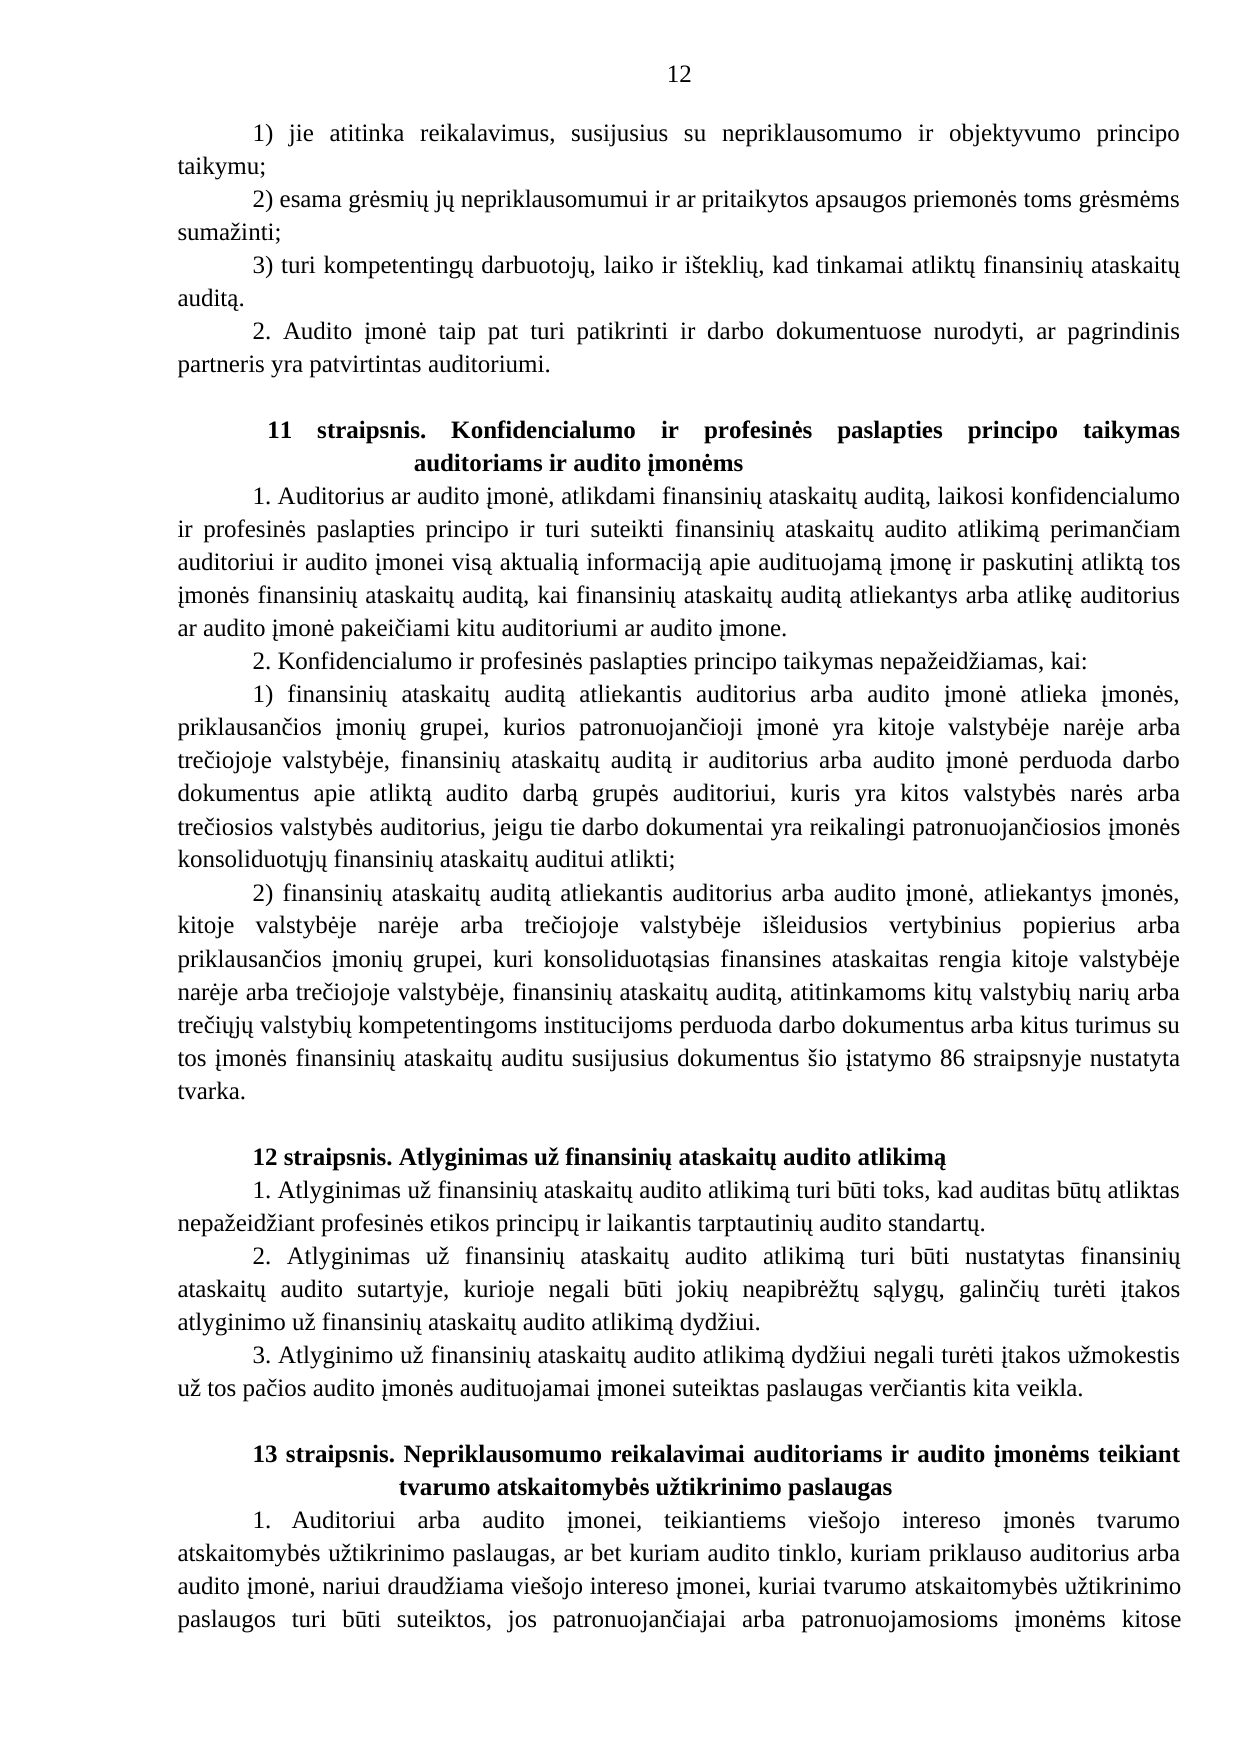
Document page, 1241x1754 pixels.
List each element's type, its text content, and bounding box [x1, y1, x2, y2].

text 1. Auditoriui arba audito įmonei, teikiantiems viešojo intereso įmonės tvarumo atskaitomybės užtikrinimo paslaugas, ar bet kuriam audito tinklo, kuriam priklauso auditorius arba audito įmonė, nariui draudžiama viešojo intereso įmonei, kuriai tvarumo atskaitomybės užtikrinimo paslaugos turi būti suteiktos, jos patronuojančiajai arba patronuojamosioms įmonėms kitose [177, 1505, 1181, 1633]
text 2. Atlyginimas už finansinių ataskaitų audito atlikimą turi būti nustatytas finansinių ataskaitų audito sutartyje, kurioje negali būti jokių neapibrėžtų sąlygų, galinčių turėti įtakos atlyginimo už finansinių ataskaitų audito atlikimą dydžiui. [177, 1241, 1181, 1336]
text 12 straipsnis. Atlyginimas už finansinių ataskaitų audito atlikimą [177, 1142, 1181, 1171]
text 1. Auditorius ar audito įmonė, atlikdami finansinių ataskaitų auditą, laikosi konfidencialumo ir profesinės paslapties principo ir turi suteikti finansinių ataskaitų audito atlikimą perimančiam auditoriui ir audito įmonei visą aktualią informaciją apie audituojamą įmonę ir paskutinį atliktą tos įmonės finansinių ataskaitų auditą, kai finansinių ataskaitų auditą atliekantys arba atlikę auditorius ar audito įmonė pakeičiami kitu auditoriumi ar audito įmone. [177, 481, 1181, 642]
text 2. Audito įmonė taip pat turi patikrinti ir darbo dokumentuose nurodyti, ar pagrindinis partneris yra patvirtintas auditoriumi. [177, 316, 1181, 378]
text 3) turi kompetentingų darbuotojų, laiko ir išteklių, kad tinkamai atliktų finansinių ataskaitų auditą. [177, 250, 1181, 312]
text 3. Atlyginimo už finansinių ataskaitų audito atlikimą dydžiui negali turėti įtakos užmokestis už tos pačios audito įmonės audituojamai įmonei suteiktas paslaugas verčiantis kita veikla. [177, 1340, 1181, 1402]
text 2) finansinių ataskaitų auditą atliekantis auditorius arba audito įmonė, atliekantys įmonės, kitoje valstybėje narėje arba trečiojoje valstybėje išleidusios vertybinius popierius arba priklausančios įmonių grupei, kuri konsoliduotąsias finansines ataskaitas rengia kitoje valstybėje narėje arba trečiojoje valstybėje, finansinių ataskaitų auditą, atitinkamoms kitų valstybių narių arba trečiųjų valstybių kompetentingoms institucijoms perduoda darbo dokumentus arba kitus turimus su tos įmonės finansinių ataskaitų auditu susijusius dokumentus šio įstatymo 86 straipsnyje nustatyta tvarka. [177, 878, 1181, 1104]
text 2. Konfidencialumo ir profesinės paslapties principo taikymas nepažeidžiamas, kai: [177, 646, 1181, 675]
text 1) finansinių ataskaitų auditą atliekantis auditorius arba audito įmonė atlieka įmonės, priklausančios įmonių grupei, kurios patronuojančioji įmonė yra kitoje valstybėje narėje arba trečiojoje valstybėje, finansinių ataskaitų auditą ir auditorius arba audito įmonė perduoda darbo dokumentus apie atliktą audito darbą grupės auditoriui, kuris yra kitos valstybės narės arba trečiosios valstybės auditorius, jeigu tie darbo dokumentai yra reikalingi patronuojančiosios įmonės konsoliduotųjų finansinių ataskaitų auditui atlikti; [177, 679, 1181, 873]
text 11 straipsnis. Konfidencialumo ir profesinės paslapties principo taikymas auditoriams ir audito įmonėms [267, 415, 1181, 477]
text 1. Atlyginimas už finansinių ataskaitų audito atlikimą turi būti toks, kad auditas būtų atliktas nepažeidžiant profesinės etikos principų ir laikantis tarptautinių audito standartų. [177, 1175, 1181, 1237]
text 1) jie atitinka reikalavimus, susijusius su nepriklausomumo ir objektyvumo principo taikymu; [177, 118, 1181, 180]
text 2) esama grėsmių jų nepriklausomumui ir ar pritaikytos apsaugos priemonės toms grėsmėms sumažinti; [177, 184, 1181, 246]
text 13 straipsnis. Nepriklausomumo reikalavimai auditoriams ir audito įmonėms teikiant tvarumo atskaitomybės užtikrinimo paslaugas [252, 1439, 1181, 1501]
